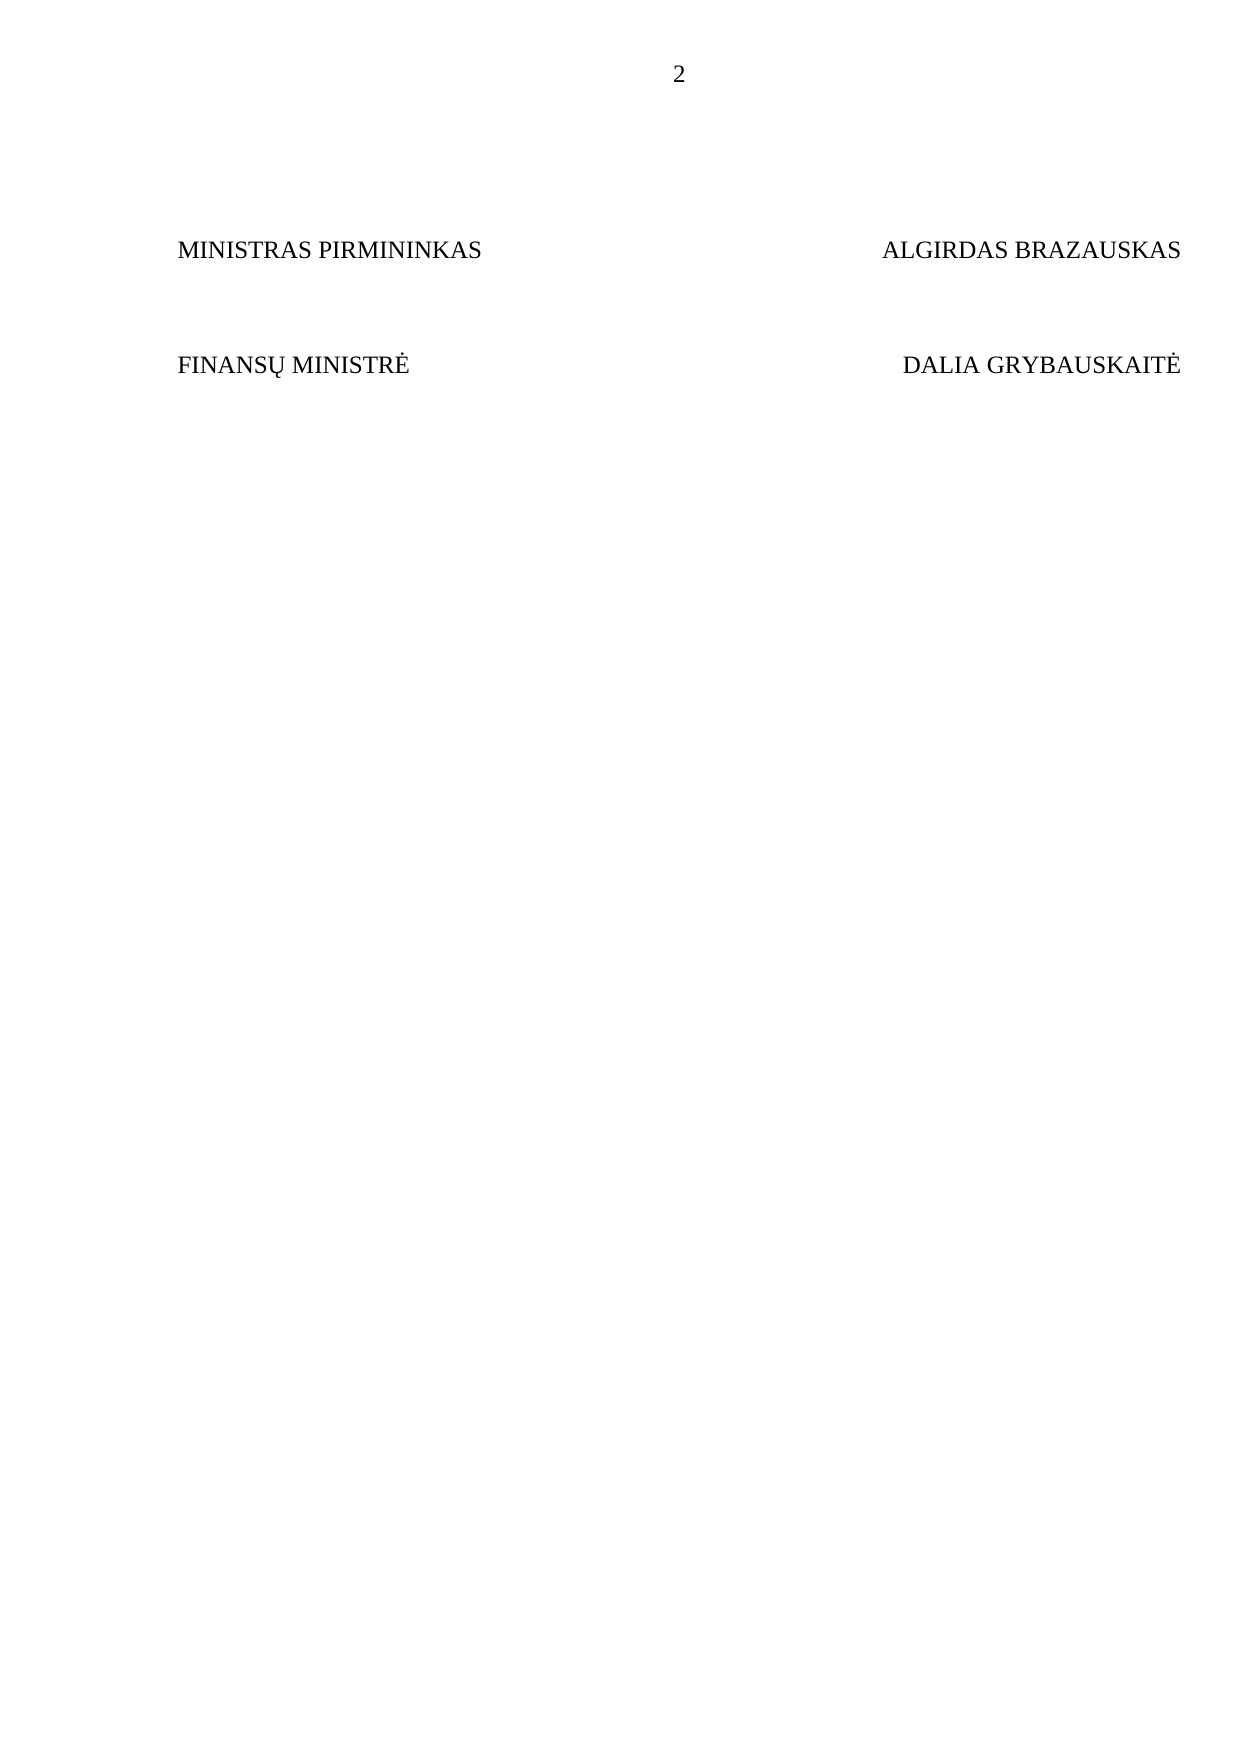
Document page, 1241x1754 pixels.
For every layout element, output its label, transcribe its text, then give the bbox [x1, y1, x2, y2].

text MINISTRAS PIRMININKAS ALGIRDAS BRAZAUSKAS [177, 235, 1181, 263]
text FINANSŲ MINISTRĖ DALIA GRYBAUSKAITĖ [177, 350, 1181, 378]
